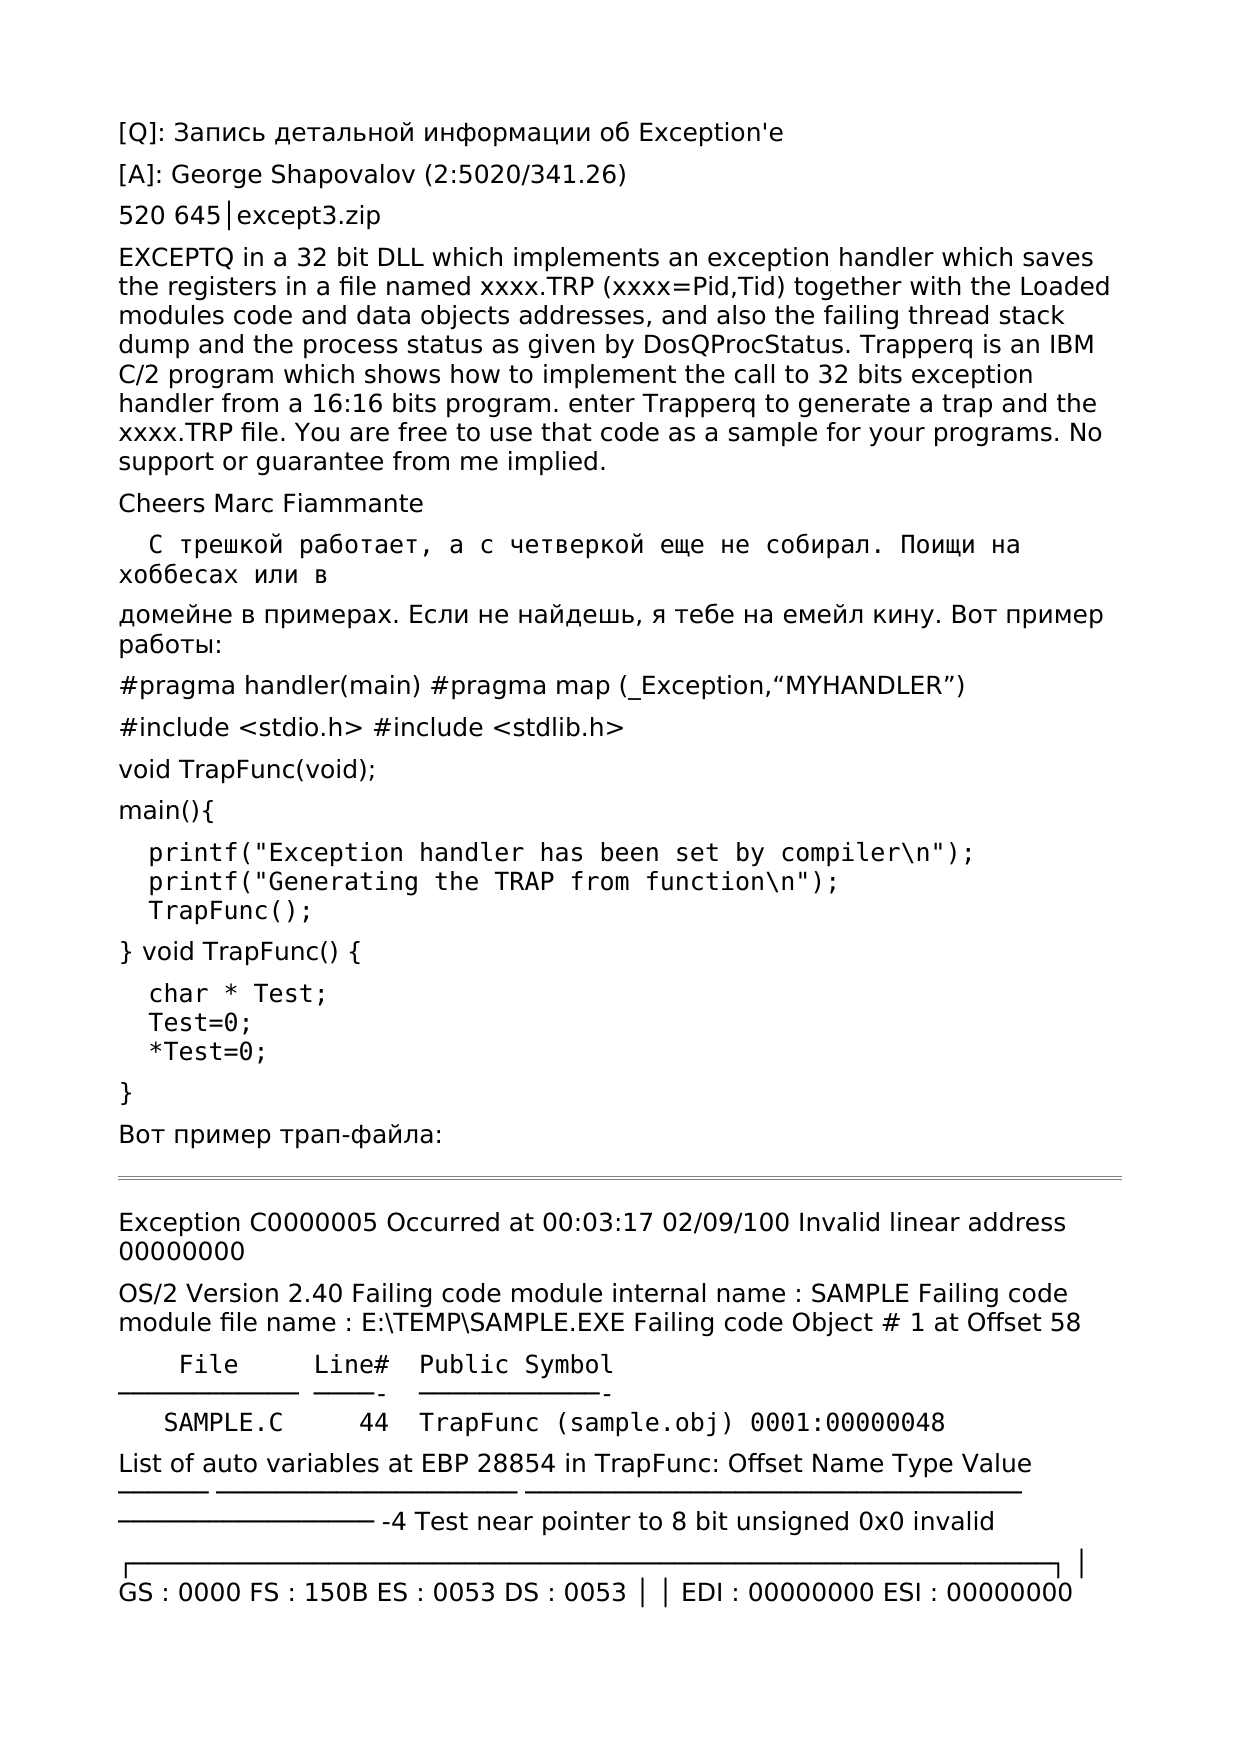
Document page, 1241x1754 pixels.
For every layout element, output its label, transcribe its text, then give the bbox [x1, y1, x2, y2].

text EXCEPTQ in a 32 bit DLL which implements an exception handler which saves the registers in a file named xxxx.TRP (xxxx=Pid,Tid) together with the Loaded modules code and data objects addresses, and also the failing thread stack dump and the process status as given by DosQProcStatus. Trapperq is an IBM C/2 program which shows how to implement the call to 32 bits exception handler from a 16:16 bits program. enter Trapperq to generate a trap and the xxxx.TRP file. You are free to use that code as a sample for your programs. No support or guarantee from me implied. [118, 243, 1122, 476]
text List of auto variables at EBP 28854 in TrapFunc: Offset Name Type Value ────── ──────────────────── ───────────────────────────────── ───────────────── -4 Test near pointer to 8 bit unsigned 0x0 invalid [118, 1449, 1122, 1537]
text File Line# Public Symbol ──────────── ────- ────────────- SAMPLE.C 44 TrapFunc (sample.obj) 0001:00000048 [118, 1350, 1122, 1437]
text [Q]: Запись детальной информации об Exception'е [118, 118, 1122, 147]
text } [118, 1078, 1122, 1108]
text } void TrapFunc() { [118, 937, 1122, 967]
text 520 645│except3.zip [118, 201, 1122, 231]
text С трешкой работает, а с четверкой еще не собирал. Поищи на хоббесах или в [118, 531, 1122, 589]
text main(){ [118, 797, 1122, 826]
text [A]: George Shapovalov (2:5020/341.26) [118, 160, 1122, 189]
text Cheers Marc Fiammante [118, 489, 1122, 518]
text Вот пример трап-файла: [118, 1120, 1122, 1149]
text #include <stdio.h> #include <stdlib.h> [118, 713, 1122, 742]
text #pragma handler(main) #pragma map (_Exception,“MYHANDLER”) [118, 672, 1122, 701]
text void TrapFunc(void); [118, 755, 1122, 784]
text ┌─────────────────────────────────────────────────────────────┐ │ GS : 0000 FS : 150B ES : 0053 DS : 0053 │ │ EDI : 00000000 ESI : 00000000 [118, 1549, 1122, 1607]
text домейне в примерах. Если не найдешь, я тебе на емейл кину. Вот пример работы: [118, 601, 1122, 659]
text char * Test; Test=0; *Test=0; [118, 979, 1122, 1067]
text Exception C0000005 Occurred at 00:03:17 02/09/100 Invalid linear address 00000000 [118, 1208, 1122, 1266]
text OS/2 Version 2.40 Failing code module internal name : SAMPLE Failing code module file name : E:\TEMP\SAMPLE.EXE Failing code Object # 1 at Offset 58 [118, 1279, 1122, 1337]
text printf("Exception handler has been set by compiler\n"); printf("Generating the TRAP from function\n"); TrapFunc(); [118, 838, 1122, 926]
